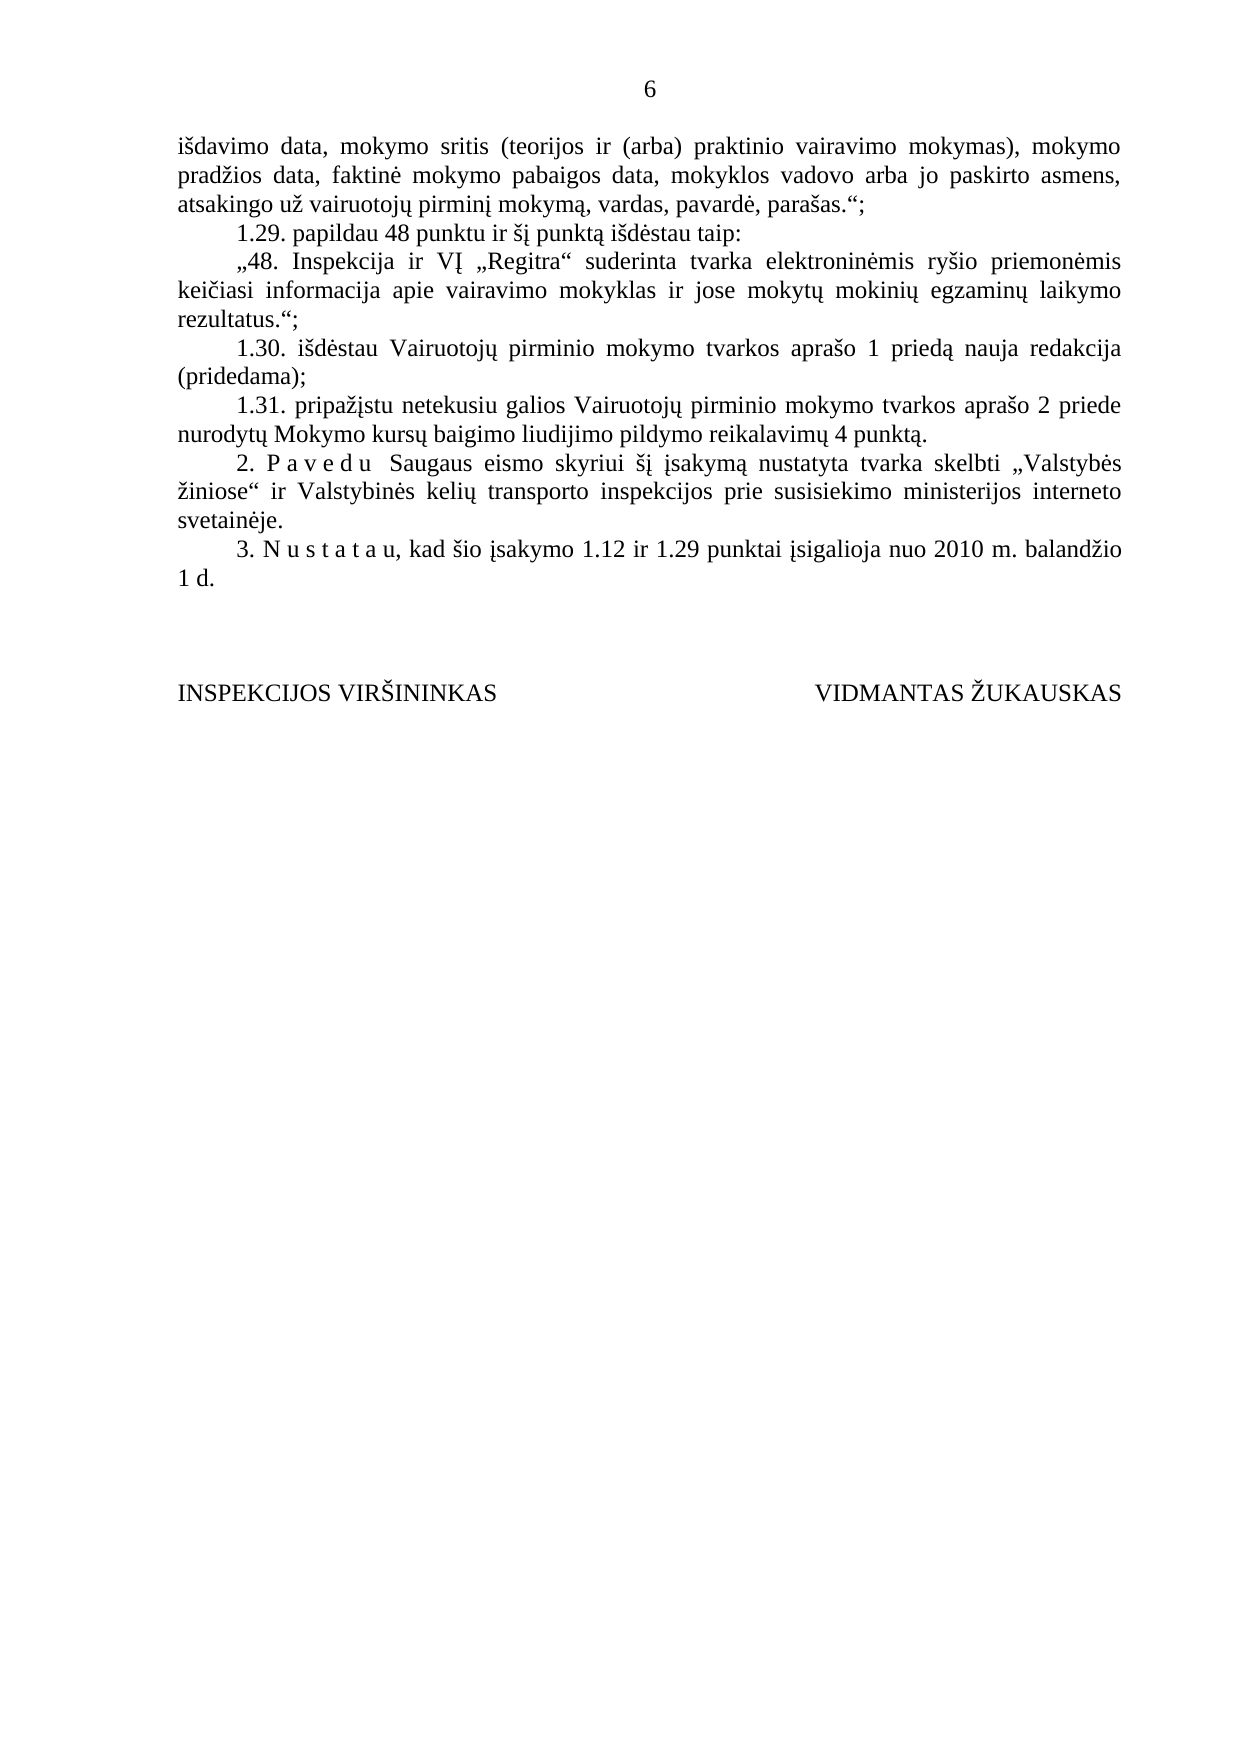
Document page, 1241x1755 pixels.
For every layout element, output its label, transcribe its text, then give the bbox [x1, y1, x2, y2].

text Inspekcijos viršininkas Vidmantas Žukauskas [177, 678, 1122, 706]
text 3. Nustatau, kad šio įsakymo 1.12 ir 1.29 punktai įsigalioja nuo 2010 m. balandžio 1 d. [177, 534, 1122, 591]
text 1.30. išdėstau Vairuotojų pirminio mokymo tvarkos aprašo 1 priedą nauja redakcija (pridedama); [177, 333, 1122, 390]
text 1.31. pripažįstu netekusiu galios Vairuotojų pirminio mokymo tvarkos aprašo 2 priede nurodytų Mokymo kursų baigimo liudijimo pildymo reikalavimų 4 punktą. [177, 390, 1122, 448]
text 1.29. papildau 48 punktu ir šį punktą išdėstau taip: [177, 218, 1122, 246]
text 2. Pavedu Saugaus eismo skyriui šį įsakymą nustatyta tvarka skelbti „Valstybės žiniose“ ir Valstybinės kelių transporto inspekcijos prie susisiekimo ministerijos interneto svetainėje. [177, 448, 1122, 534]
text „48. Inspekcija ir VĮ „Regitra“ suderinta tvarka elektroninėmis ryšio priemonėmis keičiasi informacija apie vairavimo mokyklas ir jose mokytų mokinių egzaminų laikymo rezultatus.“; [177, 246, 1122, 333]
text išdavimo data, mokymo sritis (teorijos ir (arba) praktinio vairavimo mokymas), mokymo pradžios data, faktinė mokymo pabaigos data, mokyklos vadovo arba jo paskirto asmens, atsakingo už vairuotojų pirminį mokymą, vardas, pavardė, parašas.“; [177, 131, 1122, 218]
